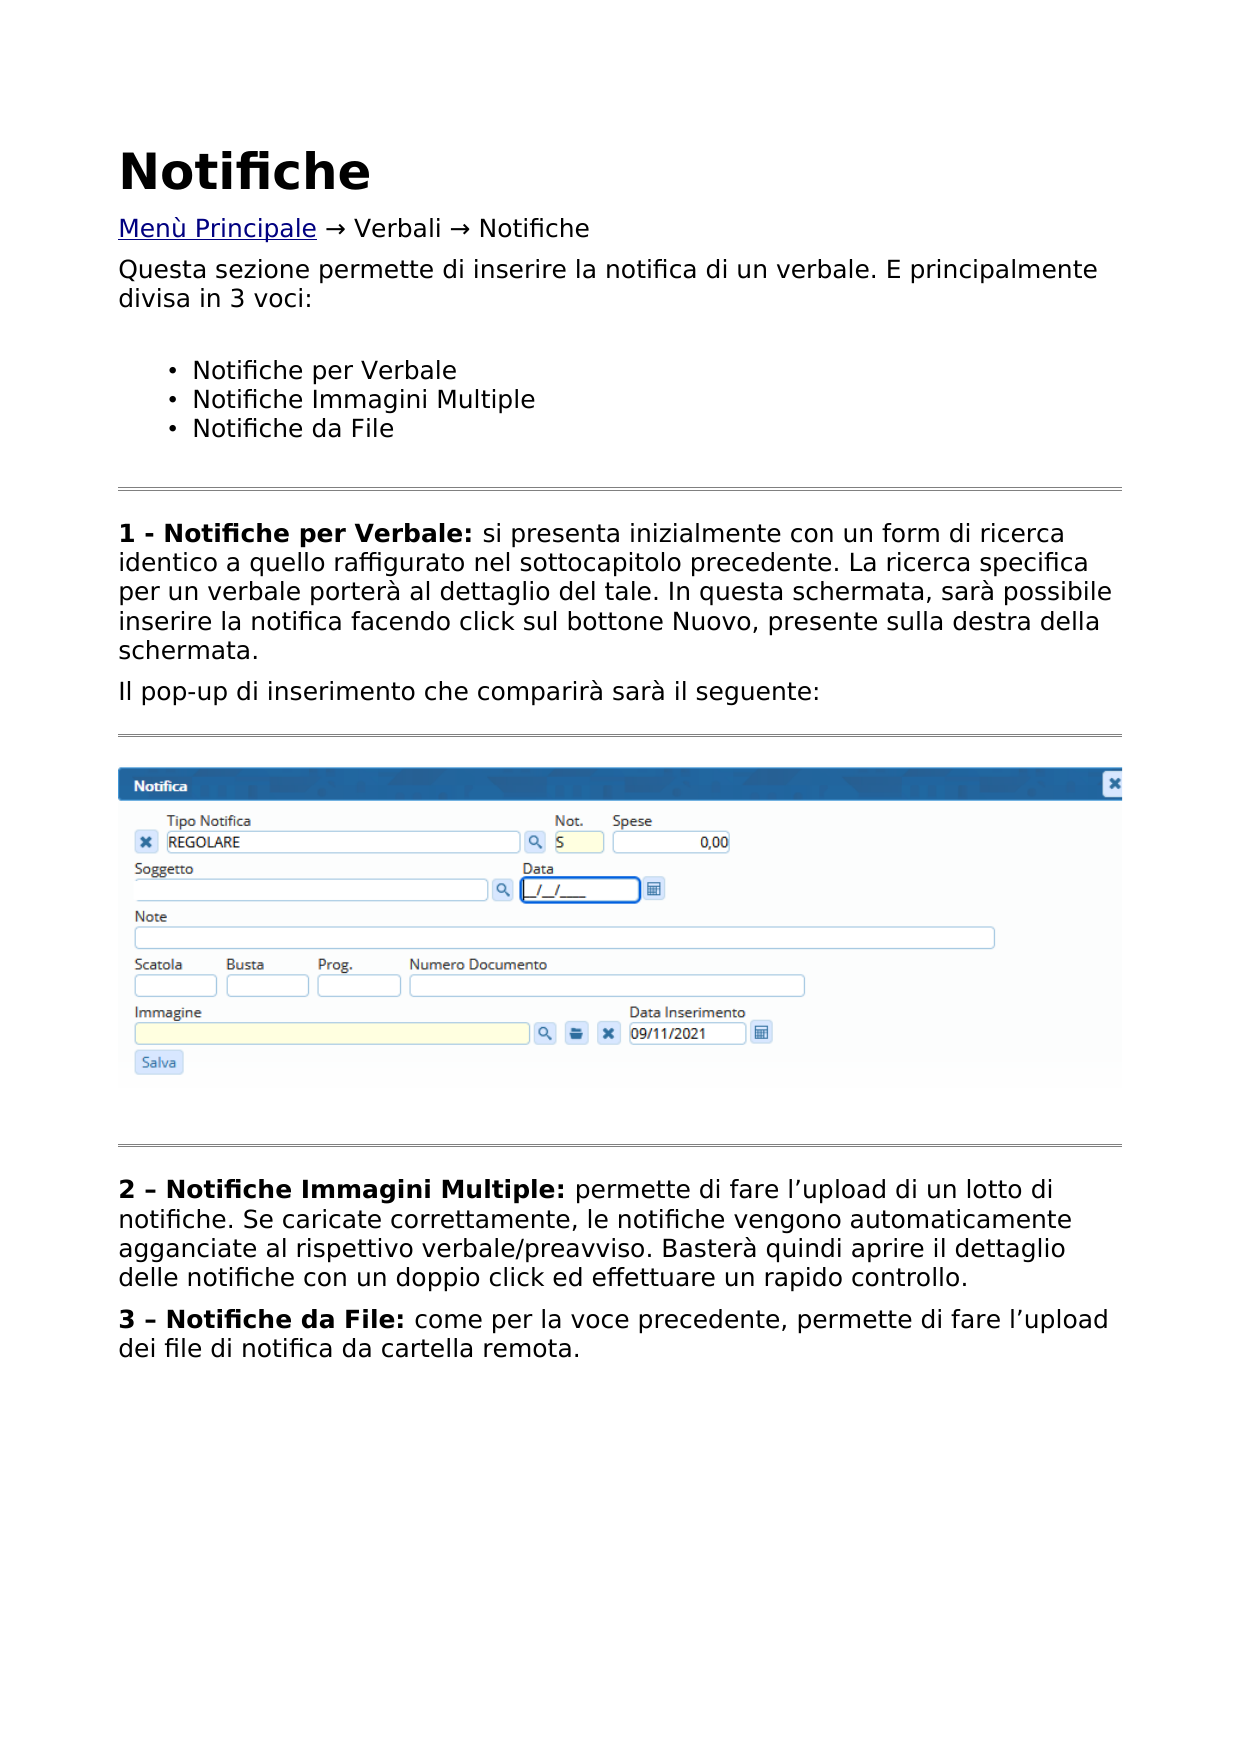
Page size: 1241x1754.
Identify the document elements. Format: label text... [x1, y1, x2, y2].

text 2 – Notifiche Immagini Multiple: permette di fare l’upload di un lotto di notifiche. Se caricate correttamente, le notifiche vengono automaticamente agganciate al rispettivo verbale/preavviso. Basterà quindi aprire il dettaglio delle notifiche con un doppio click ed effettuare un rapido controllo. [118, 1176, 1122, 1292]
text Menù Principale → Verbali → Notifiche [118, 214, 1122, 243]
text 1 - Notifiche per Verbale: si presenta inizialmente con un form di ricerca identico a quello raffigurato nel sottocapitolo precedente. La ricerca specifica per un verbale porterà al dettaglio del tale. In questa schermata, sarà possibile inserire la notifica facendo click sul bottone Nuovo, presente sulla destra della schermata. [118, 519, 1122, 665]
list Notifiche Immagini Multiple [177, 385, 1122, 414]
text Il pop-up di inserimento che comparirà sarà il seguente: [118, 677, 1122, 707]
text Questa sezione permette di inserire la notifica di un verbale. E principalmente divisa in 3 voci: [118, 256, 1122, 314]
picture [118, 765, 1123, 1088]
text 3 – Notifiche da File: come per la voce precedente, permette di fare l’upload dei file di notifica da cartella remota. [118, 1305, 1122, 1363]
subtitle Notifiche [118, 143, 1122, 201]
list Notifiche per Verbale [177, 356, 1122, 385]
list Notifiche da File [177, 414, 1122, 443]
